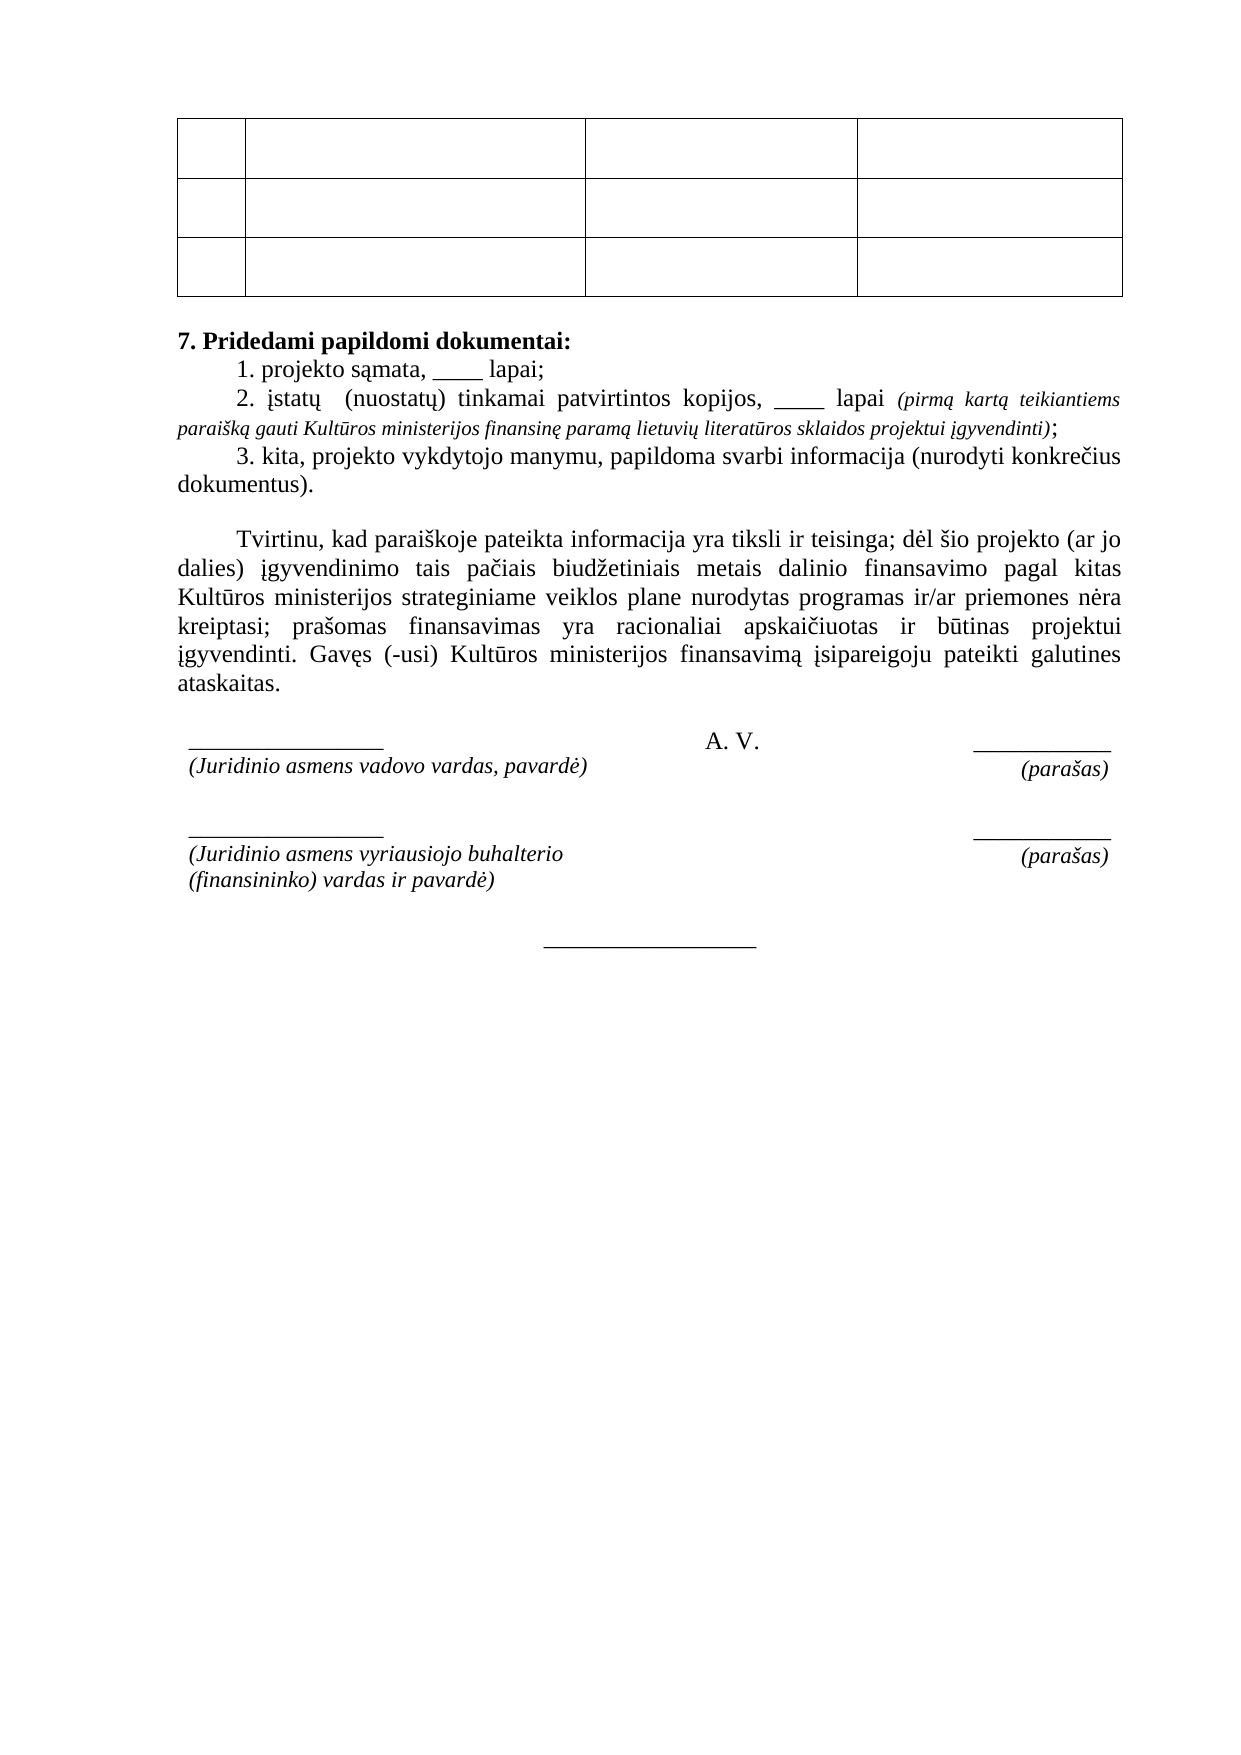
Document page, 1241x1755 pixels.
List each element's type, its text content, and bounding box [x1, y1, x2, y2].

table_cell [246, 119, 585, 177]
text _________________ [177, 922, 1122, 950]
table_header _________________ (Juridinio asmens vyriausiojo buhalterio (finansininko) vardas ir pavardė) [177, 814, 663, 893]
table_cell [858, 238, 1122, 296]
table_header _________________ (Juridinio asmens vadovo vardas, pavardė) [177, 726, 663, 785]
table_cell [178, 179, 245, 237]
table_cell [246, 238, 585, 296]
text 7. Pridedami papildomi dokumentai: [177, 326, 1122, 354]
text 2. įstatų (nuostatų) tinkamai patvirtintos kopijos, ____ lapai (pirmą kartą teikiantiems paraišką gauti Kultūros ministerijos finansinę paramą lietuvių literatūros sklaidos projektui įgyvendinti); [177, 383, 1122, 441]
table_cell [586, 119, 857, 177]
text 3. kita, projekto vykdytojo manymu, papildoma svarbi informacija (nurodyti konkrečius dokumentus). [177, 441, 1122, 498]
table_cell [178, 238, 245, 296]
table_cell [858, 179, 1122, 237]
table_header ___________ (parašas) [801, 814, 1122, 893]
table_cell [586, 179, 857, 237]
table_header A. V. [664, 726, 801, 785]
table_cell [246, 179, 585, 237]
text Tvirtinu, kad paraiškoje pateikta informacija yra tiksli ir teisinga; dėl šio projekto (ar jo dalies) įgyvendinimo tais pačiais biudžetiniais metais dalinio finansavimo pagal kitas Kultūros ministerijos strateginiame veiklos plane nurodytas programas ir/ar priemones nėra kreiptasi; prašomas finansavimas yra racionaliai apskaičiuotas ir būtinas projektui įgyvendinti. Gavęs (-usi) Kultūros ministerijos finansavimą įsipareigoju pateikti galutines ataskaitas. [177, 524, 1122, 697]
table_cell [858, 119, 1122, 177]
table_header [664, 814, 801, 893]
table_header ___________ (parašas) [801, 726, 1122, 785]
text 1. projekto sąmata, ____ lapai; [177, 354, 1122, 383]
table_cell [178, 119, 245, 177]
table_cell [586, 238, 857, 296]
